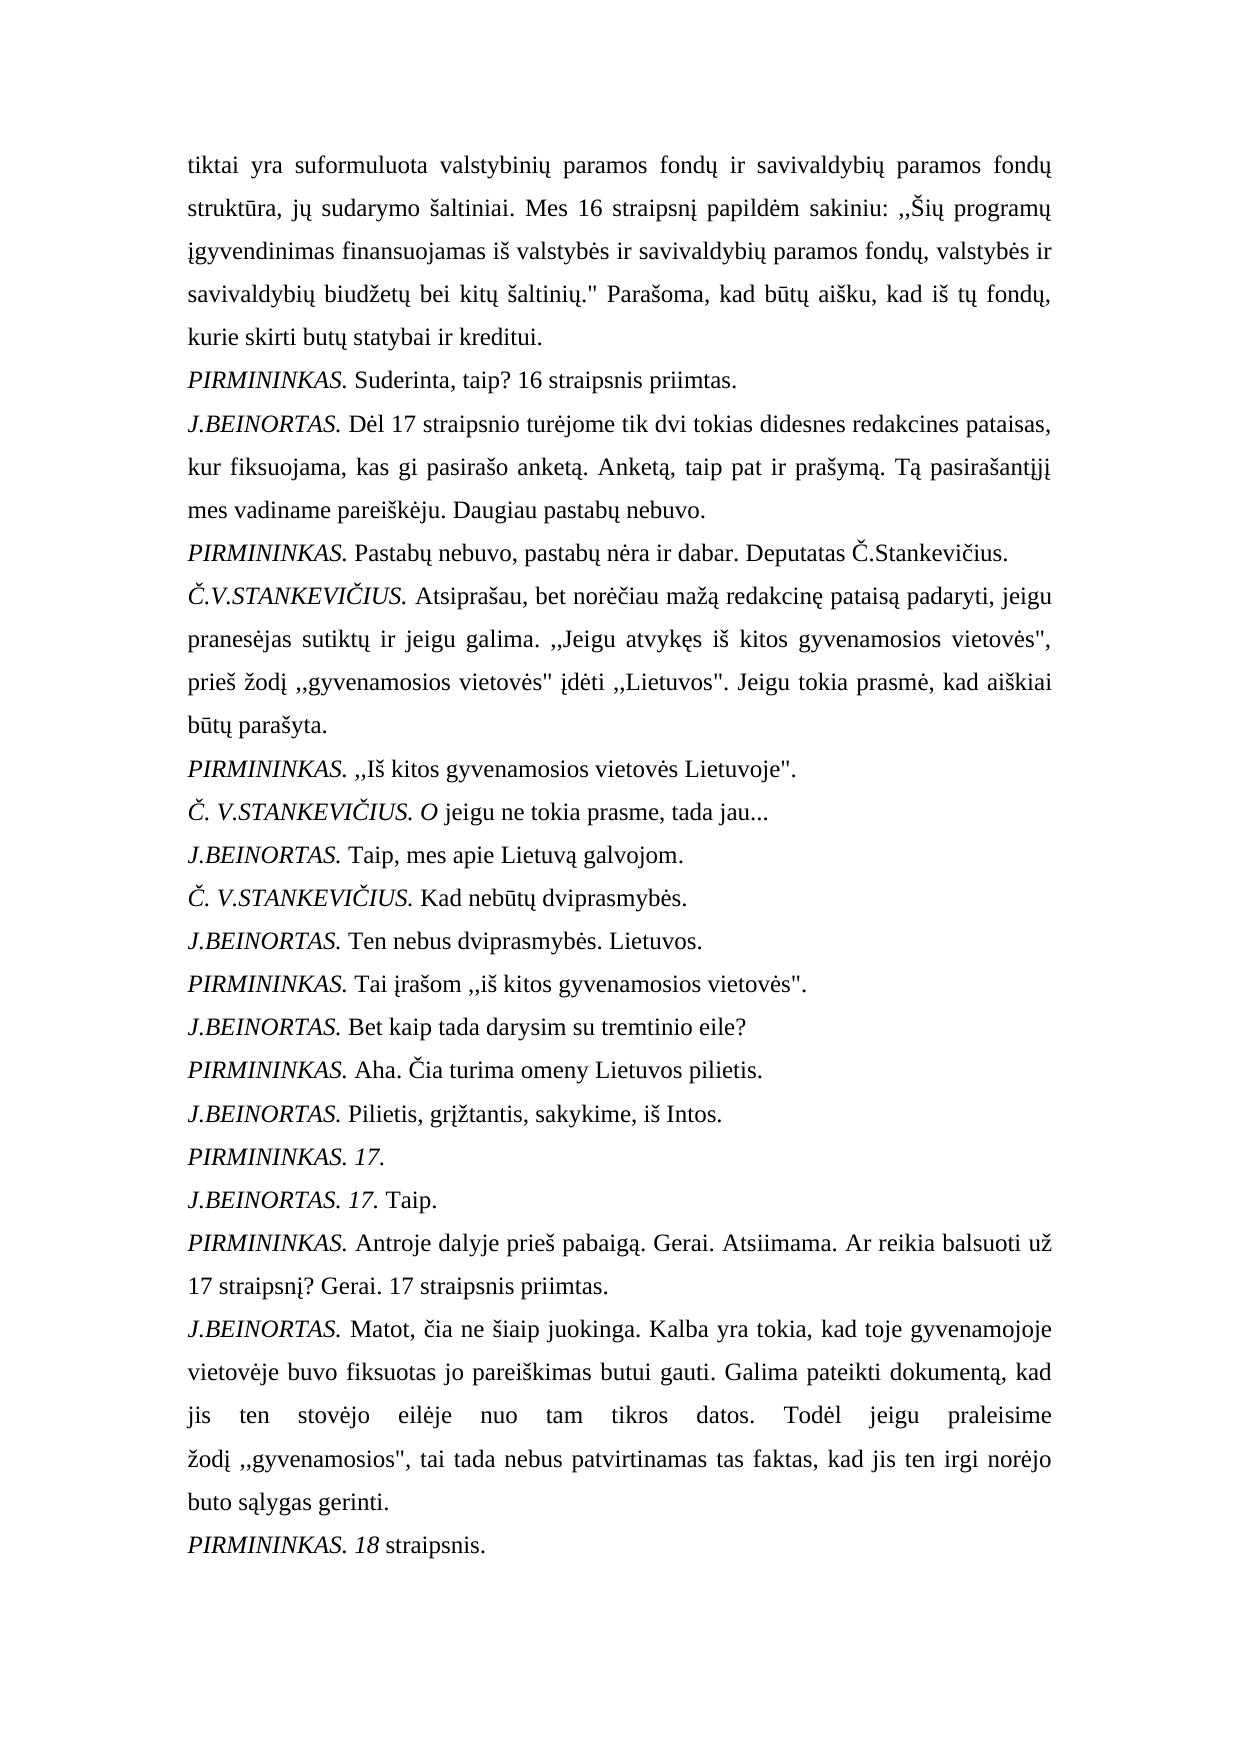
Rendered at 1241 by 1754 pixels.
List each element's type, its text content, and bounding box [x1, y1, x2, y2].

text Č. V.STANKEVIČIUS. O jeigu ne tokia prasme, tada jau... [187, 797, 1053, 826]
text tiktai yra suformuluota valstybinių paramos fondų ir savivaldybių paramos fondų struktūra, jų sudarymo šaltiniai. Mes 16 straipsnį papildėm sakiniu: ,,Šių programų įgyvendinimas finansuojamas iš valstybės ir savivaldybių paramos fondų, valstybės ir savivaldybių biudžetų bei kitų šaltinių." Parašoma, kad būtų aišku, kad iš tų fondų, kurie skirti butų statybai ir kreditui. [187, 150, 1053, 351]
text J.BEINORTAS. Taip, mes apie Lietuvą galvojom. [187, 840, 1053, 869]
text Č.V.STANKEVIČIUS. Atsiprašau, bet norėčiau mažą redakcinę pataisą padaryti, jeigu pranesėjas sutiktų ir jeigu galima. ,,Jeigu atvykęs iš kitos gyvenamosios vietovės", prieš žodį ,,gyvenamosios vietovės" įdėti ,,Lietuvos". Jeigu tokia prasmė, kad aiškiai būtų parašyta. [187, 581, 1053, 739]
text PIRMININKAS. Suderinta, taip? 16 straipsnis priimtas. [187, 366, 1053, 394]
text J.BEINORTAS. 17. Taip. [187, 1185, 1053, 1214]
text PIRMININKAS. Aha. Čia turima omeny Lietuvos pilietis. [187, 1056, 1053, 1084]
text PIRMININKAS. Tai įrašom ,,iš kitos gyvenamosios vietovės". [187, 969, 1053, 998]
text PIRMININKAS. ,,Iš kitos gyvenamosios vietovės Lietuvoje". [187, 754, 1053, 782]
text PIRMININKAS. Pastabų nebuvo, pastabų nėra ir dabar. Deputatas Č.Stankevičius. [187, 538, 1053, 567]
text PIRMININKAS. Antroje dalyje prieš pabaigą. Gerai. Atsiimama. Ar reikia balsuoti už 17 straipsnį? Gerai. 17 straipsnis priimtas. [187, 1228, 1053, 1300]
text J.BEINORTAS. Dėl 17 straipsnio turėjome tik dvi tokias didesnes redakcines pataisas, kur fiksuojama, kas gi pasirašo anketą. Anketą, taip pat ir prašymą. Tą pasirašantįjį mes vadiname pareiškėju. Daugiau pastabų nebuvo. [187, 409, 1053, 524]
text J.BEINORTAS. Bet kaip tada darysim su tremtinio eile? [187, 1012, 1053, 1041]
text J.BEINORTAS. Matot, čia ne šiaip juokinga. Kalba yra tokia, kad toje gyvenamojoje vietovėje buvo fiksuotas jo pareiškimas butui gauti. Galima pateikti dokumentą, kad jis ten stovėjo eilėje nuo tam tikros datos. Todėl jeigu praleisime žodį ,,gyvenamosios", tai tada nebus patvirtinamas tas faktas, kad jis ten irgi norėjo buto sąlygas gerinti. [187, 1314, 1053, 1516]
text PIRMININKAS. 18 straipsnis. [187, 1530, 1053, 1559]
text J.BEINORTAS. Ten nebus dviprasmybės. Lietuvos. [187, 926, 1053, 955]
text Č. V.STANKEVIČIUS. Kad nebūtų dviprasmybės. [187, 883, 1053, 912]
text PIRMININKAS. 17. [187, 1142, 1053, 1171]
text J.BEINORTAS. Pilietis, grįžtantis, sakykime, iš Intos. [187, 1099, 1053, 1127]
